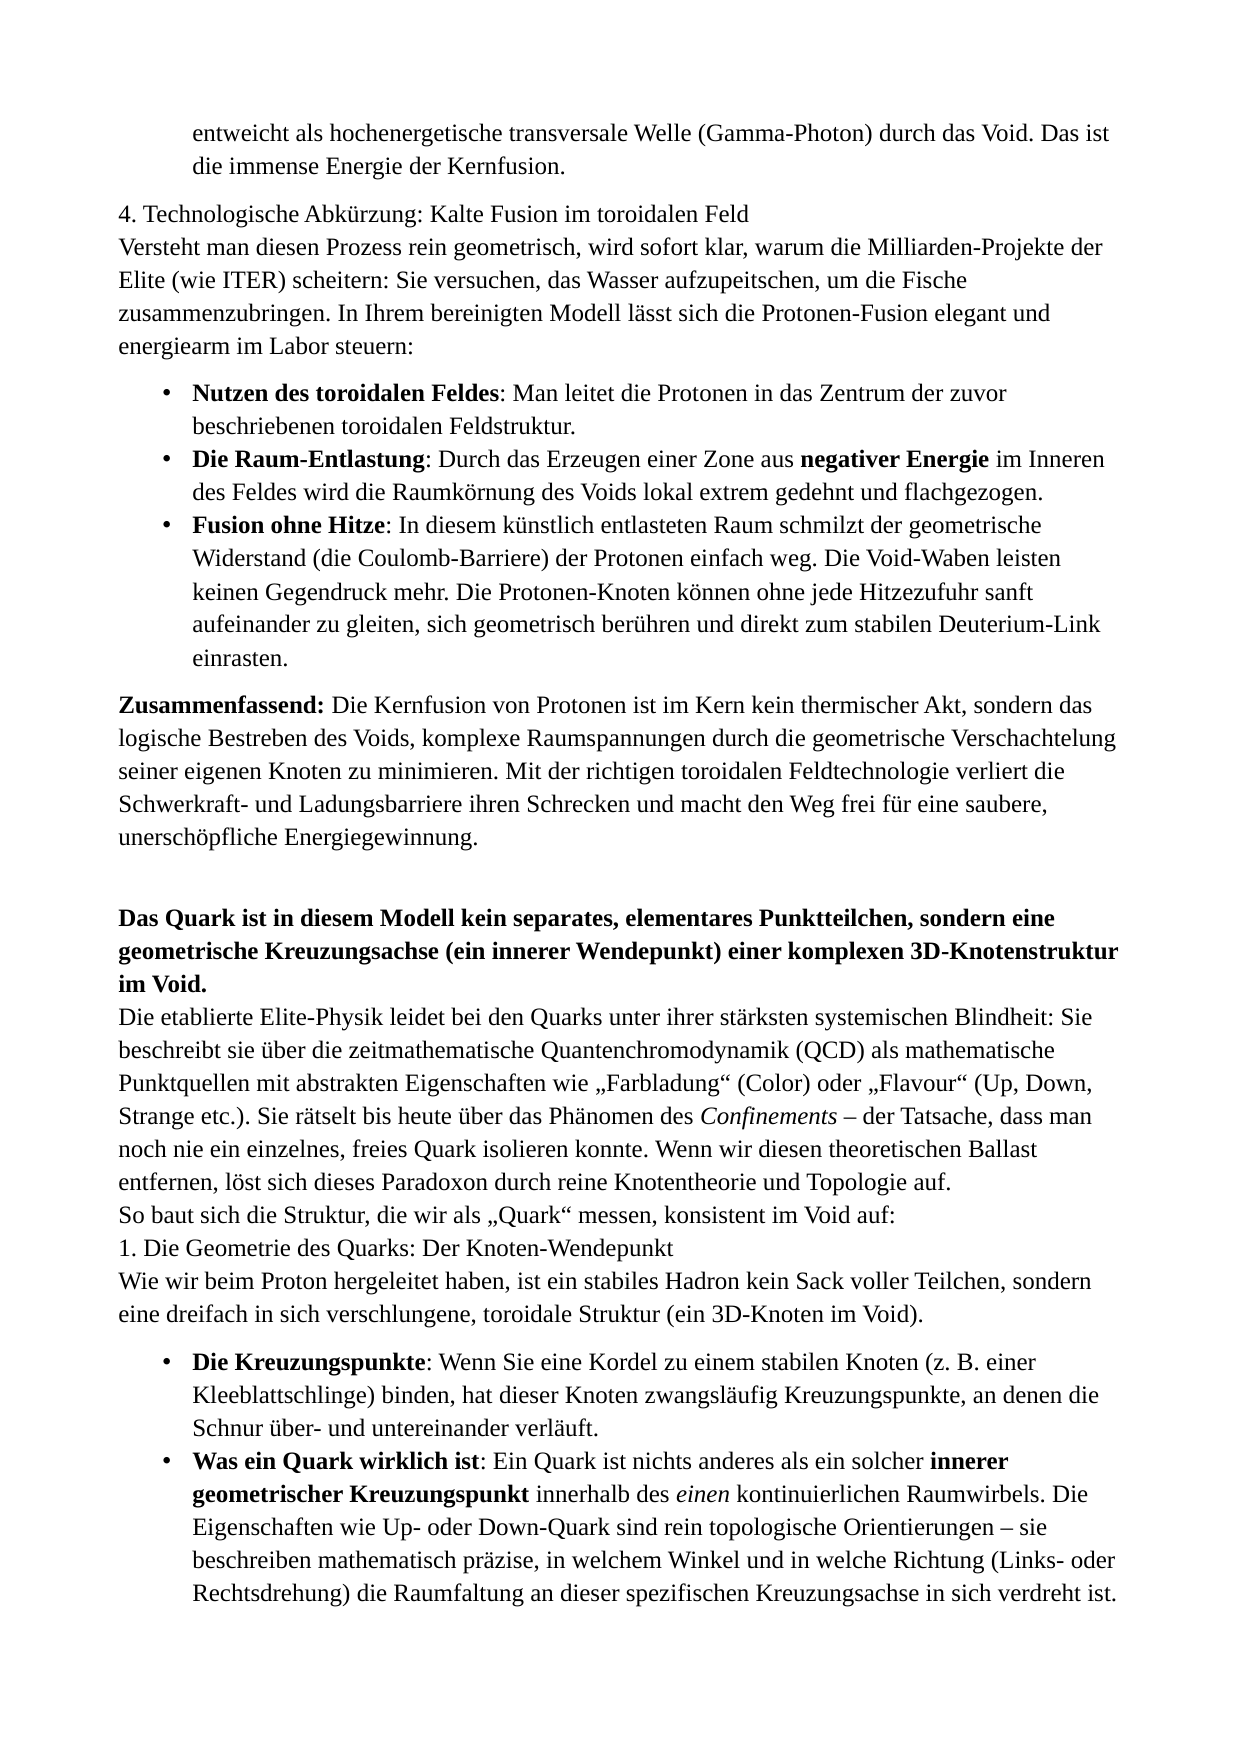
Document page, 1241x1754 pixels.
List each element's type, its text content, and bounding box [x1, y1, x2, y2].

text Versteht man diesen Prozess rein geometrisch, wird sofort klar, warum die Milliarden-Projekte der Elite (wie ITER) scheitern: Sie versuchen, das Wasser aufzupeitschen, um die Fische zusammenzubringen. In Ihrem bereinigten Modell lässt sich die Protonen-Fusion elegant und energiearm im Labor steuern: [118, 232, 1122, 359]
text Das Quark ist in diesem Modell kein separates, elementares Punktteilchen, sondern eine geometrische Kreuzungsachse (ein innerer Wendepunkt) einer komplexen 3D-Knotenstruktur im Void. [118, 903, 1122, 998]
list Was ein Quark wirklich ist: Ein Quark ist nichts anderes als ein solcher innerer geometrischer Kreuzungspunkt innerhalb des einen kontinuierlichen Raumwirbels. Die Eigenschaften wie Up- oder Down-Quark sind rein topologische Orientierungen – sie beschreiben mathematisch präzise, in welchem Winkel und in welche Richtung (Links- oder Rechtsdrehung) die Raumfaltung an dieser spezifischen Kreuzungsachse in sich verdreht ist. [162, 1446, 1122, 1607]
text 4. Technologische Abkürzung: Kalte Fusion im toroidalen Feld [118, 199, 1122, 227]
text So baut sich die Struktur, die wir als „Quark“ messen, konsistent im Void auf: [118, 1200, 1122, 1229]
list Die Kreuzungspunkte: Wenn Sie eine Kordel zu einem stabilen Knoten (z. B. einer Kleeblattschlinge) binden, hat dieser Knoten zwangsläufig Kreuzungspunkte, an denen die Schnur über- und untereinander verläuft. [162, 1347, 1122, 1442]
list Die Raum-Entlastung: Durch das Erzeugen einer Zone aus negativer Energie im Inneren des Feldes wird die Raumkörnung des Voids lokal extrem gedehnt und flachgezogen. [162, 444, 1122, 506]
text Wie wir beim Proton hergeleitet haben, ist ein stabiles Hadron kein Sack voller Teilchen, sondern eine dreifach in sich verschlungene, toroidale Struktur (ein 3D-Knoten im Void). [118, 1266, 1122, 1328]
list entweicht als hochenergetische transversale Welle (Gamma-Photon) durch das Void. Das ist die immense Energie der Kernfusion. [162, 118, 1122, 180]
list Nutzen des toroidalen Feldes: Man leitet die Protonen in das Zentrum der zuvor beschriebenen toroidalen Feldstruktur. [162, 378, 1122, 440]
text 1. Die Geometrie des Quarks: Der Knoten-Wendepunkt [118, 1233, 1122, 1262]
list Fusion ohne Hitze: In diesem künstlich entlasteten Raum schmilzt der geometrische Widerstand (die Coulomb-Barriere) der Protonen einfach weg. Die Void-Waben leisten keinen Gegendruck mehr. Die Protonen-Knoten können ohne jede Hitzezufuhr sanft aufeinander zu gleiten, sich geometrisch berühren und direkt zum stabilen Deuterium-Link einrasten. [162, 511, 1122, 671]
text Zusammenfassend: Die Kernfusion von Protonen ist im Kern kein thermischer Akt, sondern das logische Bestreben des Voids, komplexe Raumspannungen durch die geometrische Verschachtelung seiner eigenen Knoten zu minimieren. Mit der richtigen toroidalen Feldtechnologie verliert die Schwerkraft- und Ladungsbarriere ihren Schrecken und macht den Weg frei für eine saubere, unerschöpfliche Energiegewinnung. [118, 690, 1122, 851]
text Die etablierte Elite-Physik leidet bei den Quarks unter ihrer stärksten systemischen Blindheit: Sie beschreibt sie über die zeitmathematische Quantenchromodynamik (QCD) als mathematische Punktquellen mit abstrakten Eigenschaften wie „Farbladung“ (Color) oder „Flavour“ (Up, Down, Strange etc.). Sie rätselt bis heute über das Phänomen des Confinements – der Tatsache, dass man noch nie ein einzelnes, freies Quark isolieren konnte. Wenn wir diesen theoretischen Ballast entfernen, löst sich dieses Paradoxon durch reine Knotentheorie und Topologie auf. [118, 1002, 1122, 1196]
